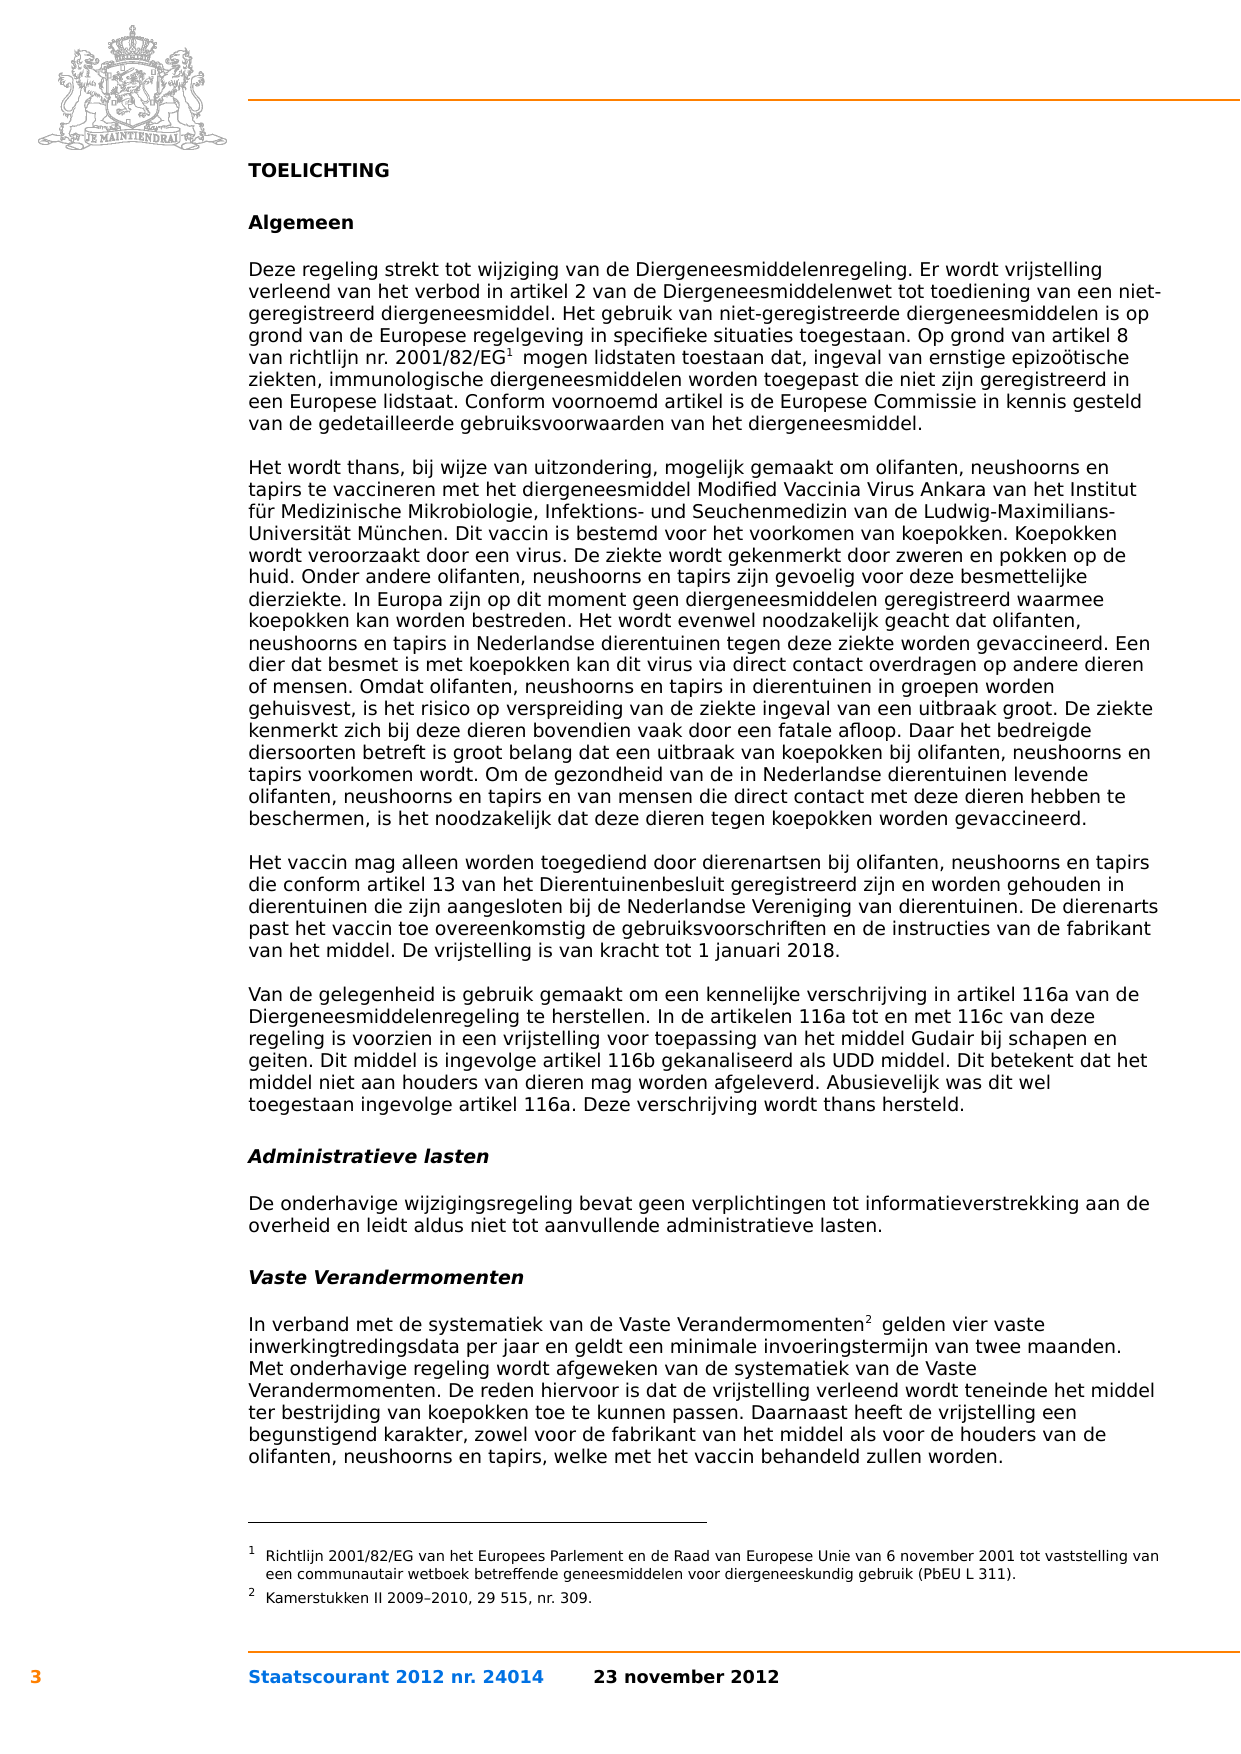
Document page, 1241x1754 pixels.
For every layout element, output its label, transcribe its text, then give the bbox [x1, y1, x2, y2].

text De onderhavige wijzigingsregeling bevat geen verplichtingen tot informatieverstrekking aan de overheid en leidt aldus niet tot aanvullende administratieve lasten. [248, 1193, 1163, 1237]
text Richtlijn 2001/82/EG van het Europees Parlement en de Raad van Europese Unie van 6 november 2001 tot vaststelling van een communautair wetboek betreffende geneesmiddelen voor diergeneeskundig gebruik (PbEU L 311). [248, 1544, 1163, 1583]
subtitle Vaste Verandermomenten [248, 1267, 1163, 1289]
subtitle Administratieve lasten [248, 1146, 1163, 1168]
subtitle TOELICHTING [248, 160, 1163, 182]
text Deze regeling strekt tot wijziging van de Diergeneesmiddelenregeling. Er wordt vrijstelling verleend van het verbod in artikel 2 van de Diergeneesmiddelenwet tot toediening van een niet-geregistreerd diergeneesmiddel. Het gebruik van niet-geregistreerde diergeneesmiddelen is op grond van de Europese regelgeving in specifieke situaties toegestaan. Op grond van artikel 8 van richtlijn nr. 2001/82/EG mogen lidstaten toestaan dat, ingeval van ernstige epizoötische ziekten, immunologische diergeneesmiddelen worden toegepast die niet zijn geregistreerd in een Europese lidstaat. Conform voornoemd artikel is de Europese Commissie in kennis gesteld van de gedetailleerde gebruiksvoorwaarden van het diergeneesmiddel. [248, 259, 1163, 435]
text Het vaccin mag alleen worden toegediend door dierenartsen bij olifanten, neushoorns en tapirs die conform artikel 13 van het Dierentuinenbesluit geregistreerd zijn en worden gehouden in dierentuinen die zijn aangesloten bij de Nederlandse Vereniging van dierentuinen. De dierenarts past het vaccin toe overeenkomstig de gebruiksvoorschriften en de instructies van de fabrikant van het middel. De vrijstelling is van kracht tot 1 januari 2018. [248, 852, 1163, 962]
subtitle Algemeen [248, 212, 1163, 234]
text Het wordt thans, bij wijze van uitzondering, mogelijk gemaakt om olifanten, neushoorns en tapirs te vaccineren met het diergeneesmiddel Modified Vaccinia Virus Ankara van het Institut für Medizinische Mikrobiologie, Infektions- und Seuchenmedizin van de Ludwig-Maximilians-Universität München. Dit vaccin is bestemd voor het voorkomen van koepokken. Koepokken wordt veroorzaakt door een virus. De ziekte wordt gekenmerkt door zweren en pokken op de huid. Onder andere olifanten, neushoorns en tapirs zijn gevoelig voor deze besmettelijke dierziekte. In Europa zijn op dit moment geen diergeneesmiddelen geregistreerd waarmee koepokken kan worden bestreden. Het wordt evenwel noodzakelijk geacht dat olifanten, neushoorns en tapirs in Nederlandse dierentuinen tegen deze ziekte worden gevaccineerd. Een dier dat besmet is met koepokken kan dit virus via direct contact overdragen op andere dieren of mensen. Omdat olifanten, neushoorns en tapirs in dierentuinen in groepen worden gehuisvest, is het risico op verspreiding van de ziekte ingeval van een uitbraak groot. De ziekte kenmerkt zich bij deze dieren bovendien vaak door een fatale afloop. Daar het bedreigde diersoorten betreft is groot belang dat een uitbraak van koepokken bij olifanten, neushoorns en tapirs voorkomen wordt. Om de gezondheid van de in Nederlandse dierentuinen levende olifanten, neushoorns en tapirs en van mensen die direct contact met deze dieren hebben te beschermen, is het noodzakelijk dat deze dieren tegen koepokken worden gevaccineerd. [248, 457, 1163, 830]
text In verband met de systematiek van de Vaste Verandermomenten gelden vier vaste inwerkingtredingsdata per jaar en geldt een minimale invoeringstermijn van twee maanden. Met onderhavige regeling wordt afgeweken van de systematiek van de Vaste Verandermomenten. De reden hiervoor is dat de vrijstelling verleend wordt teneinde het middel ter bestrijding van koepokken toe te kunnen passen. Daarnaast heeft de vrijstelling een begunstigend karakter, zowel voor de fabrikant van het middel als voor de houders van de olifanten, neushoorns en tapirs, welke met het vaccin behandeld zullen worden. [248, 1314, 1163, 1467]
text Van de gelegenheid is gebruik gemaakt om een kennelijke verschrijving in artikel 116a van de Diergeneesmiddelenregeling te herstellen. In de artikelen 116a tot en met 116c van deze regeling is voorzien in een vrijstelling voor toepassing van het middel Gudair bij schapen en geiten. Dit middel is ingevolge artikel 116b gekanaliseerd als UDD middel. Dit betekent dat het middel niet aan houders van dieren mag worden afgeleverd. Abusievelijk was dit wel toegestaan ingevolge artikel 116a. Deze verschrijving wordt thans hersteld. [248, 984, 1163, 1116]
text Kamerstukken II 2009–2010, 29 515, nr. 309. [248, 1586, 1163, 1608]
picture [38, 25, 227, 150]
